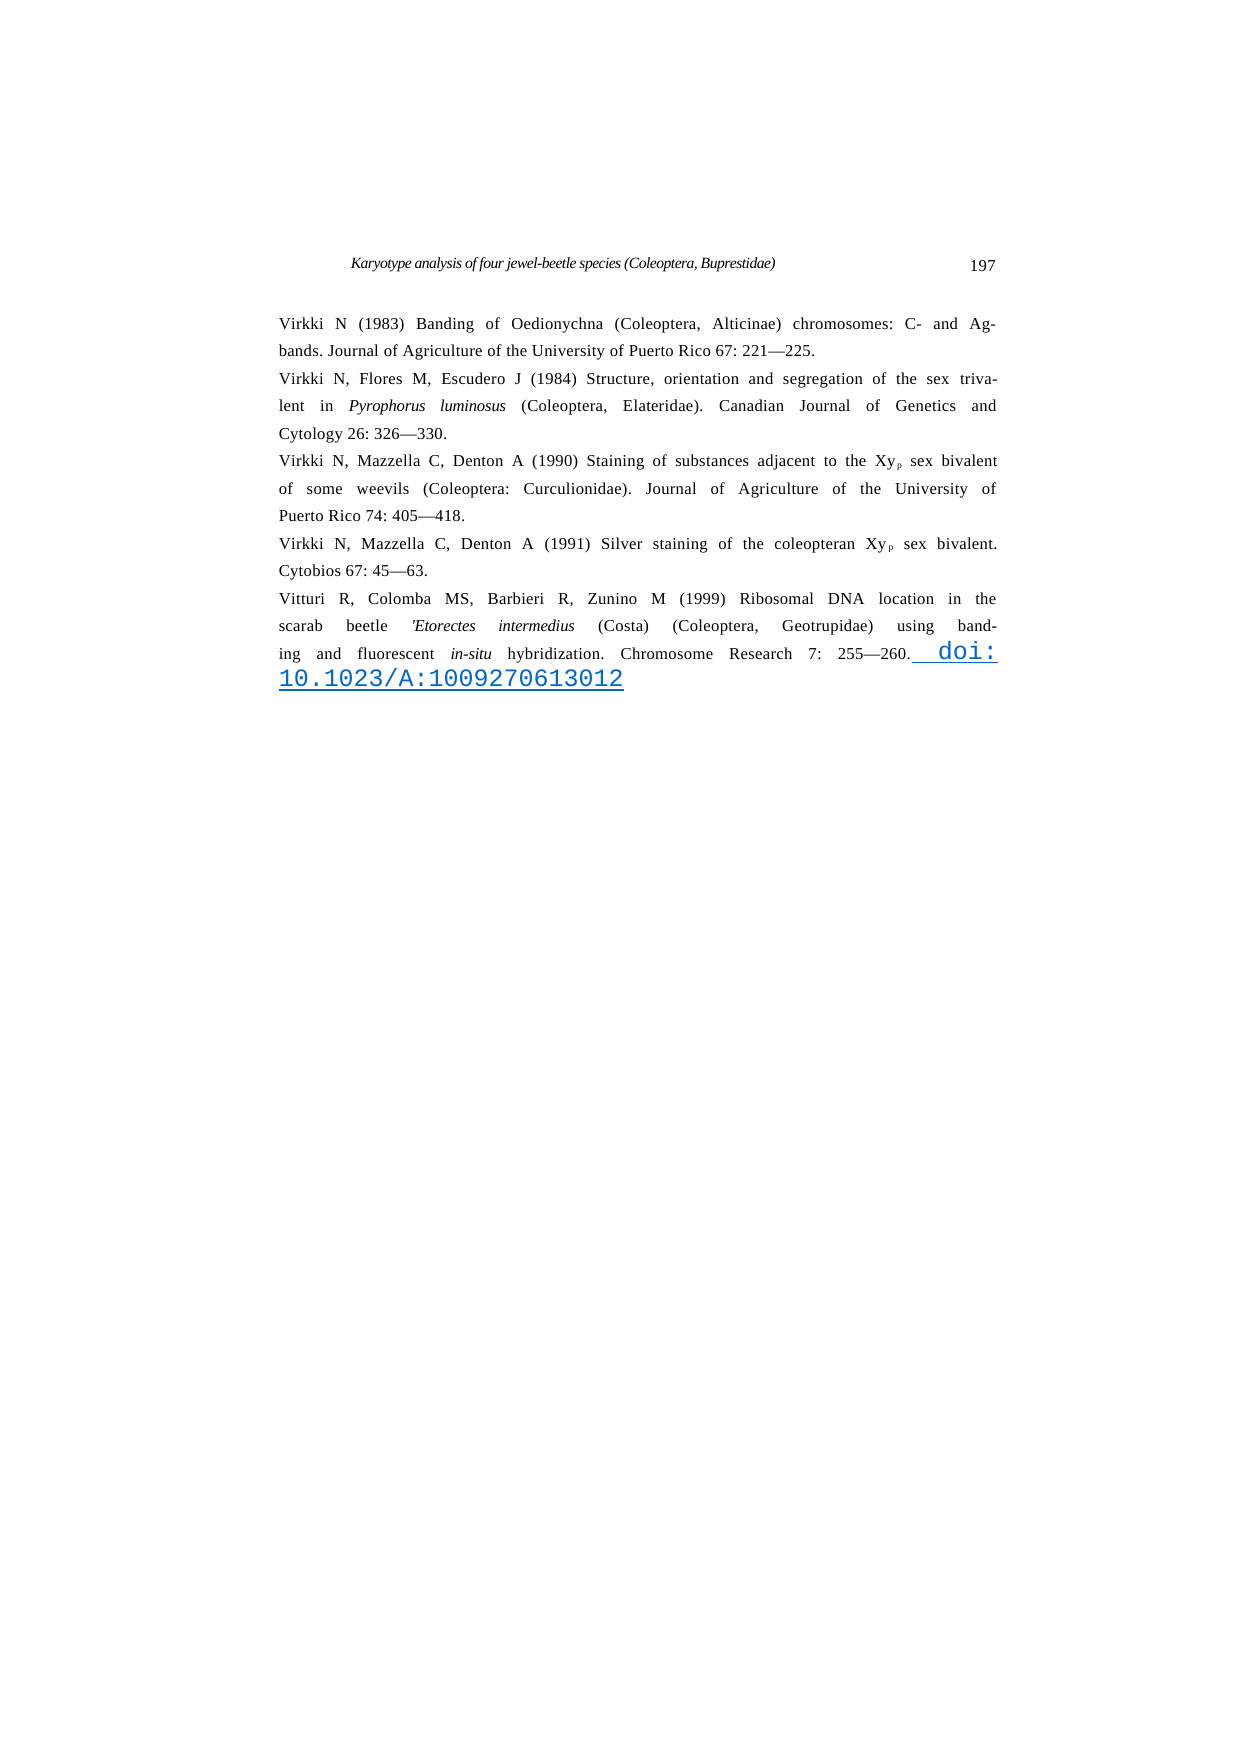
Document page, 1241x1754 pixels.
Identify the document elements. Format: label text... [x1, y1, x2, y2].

text Virkki N (1983) Banding of Oedionychna (Coleoptera, Alticinae) chromosomes: C- and Ag- bands. Journal of Agriculture of the University of Puerto Rico 67: 221—225. [278, 307, 998, 362]
text Vitturi R, Colomba MS, Barbieri R, Zunino M (1999) Ribosomal DNA location in the scarab beetle 'Etorectes intermedius (Costa) (Coleoptera, Geotrupidae) using band- ing and fluorescent in-situ hybridization. Chromosome Research 7: 255—260. doi: 10.1023/A:1009270613012 [278, 582, 998, 692]
text Virkki N, Mazzella C, Denton A (1990) Staining of substances adjacent to the Xyp sex bivalent of some weevils (Coleoptera: Curculionidae). Journal of Agriculture of the University of Puerto Rico 74: 405—418. [278, 445, 998, 527]
text 197 [969, 258, 996, 274]
text Karyotype analysis of four jewel-beetle species (Coleoptera, Buprestidae) [351, 256, 776, 272]
text Virkki N, Flores M, Escudero J (1984) Structure, orientation and segregation of the sex triva- lent in Pyrophorus luminosus (Coleoptera, Elateridae). Canadian Journal of Genetics and Cytology 26: 326—330. [278, 362, 998, 445]
text Virkki N, Mazzella C, Denton A (1991) Silver staining of the coleopteran Xyp sex bivalent. Cytobios 67: 45—63. [278, 527, 998, 582]
